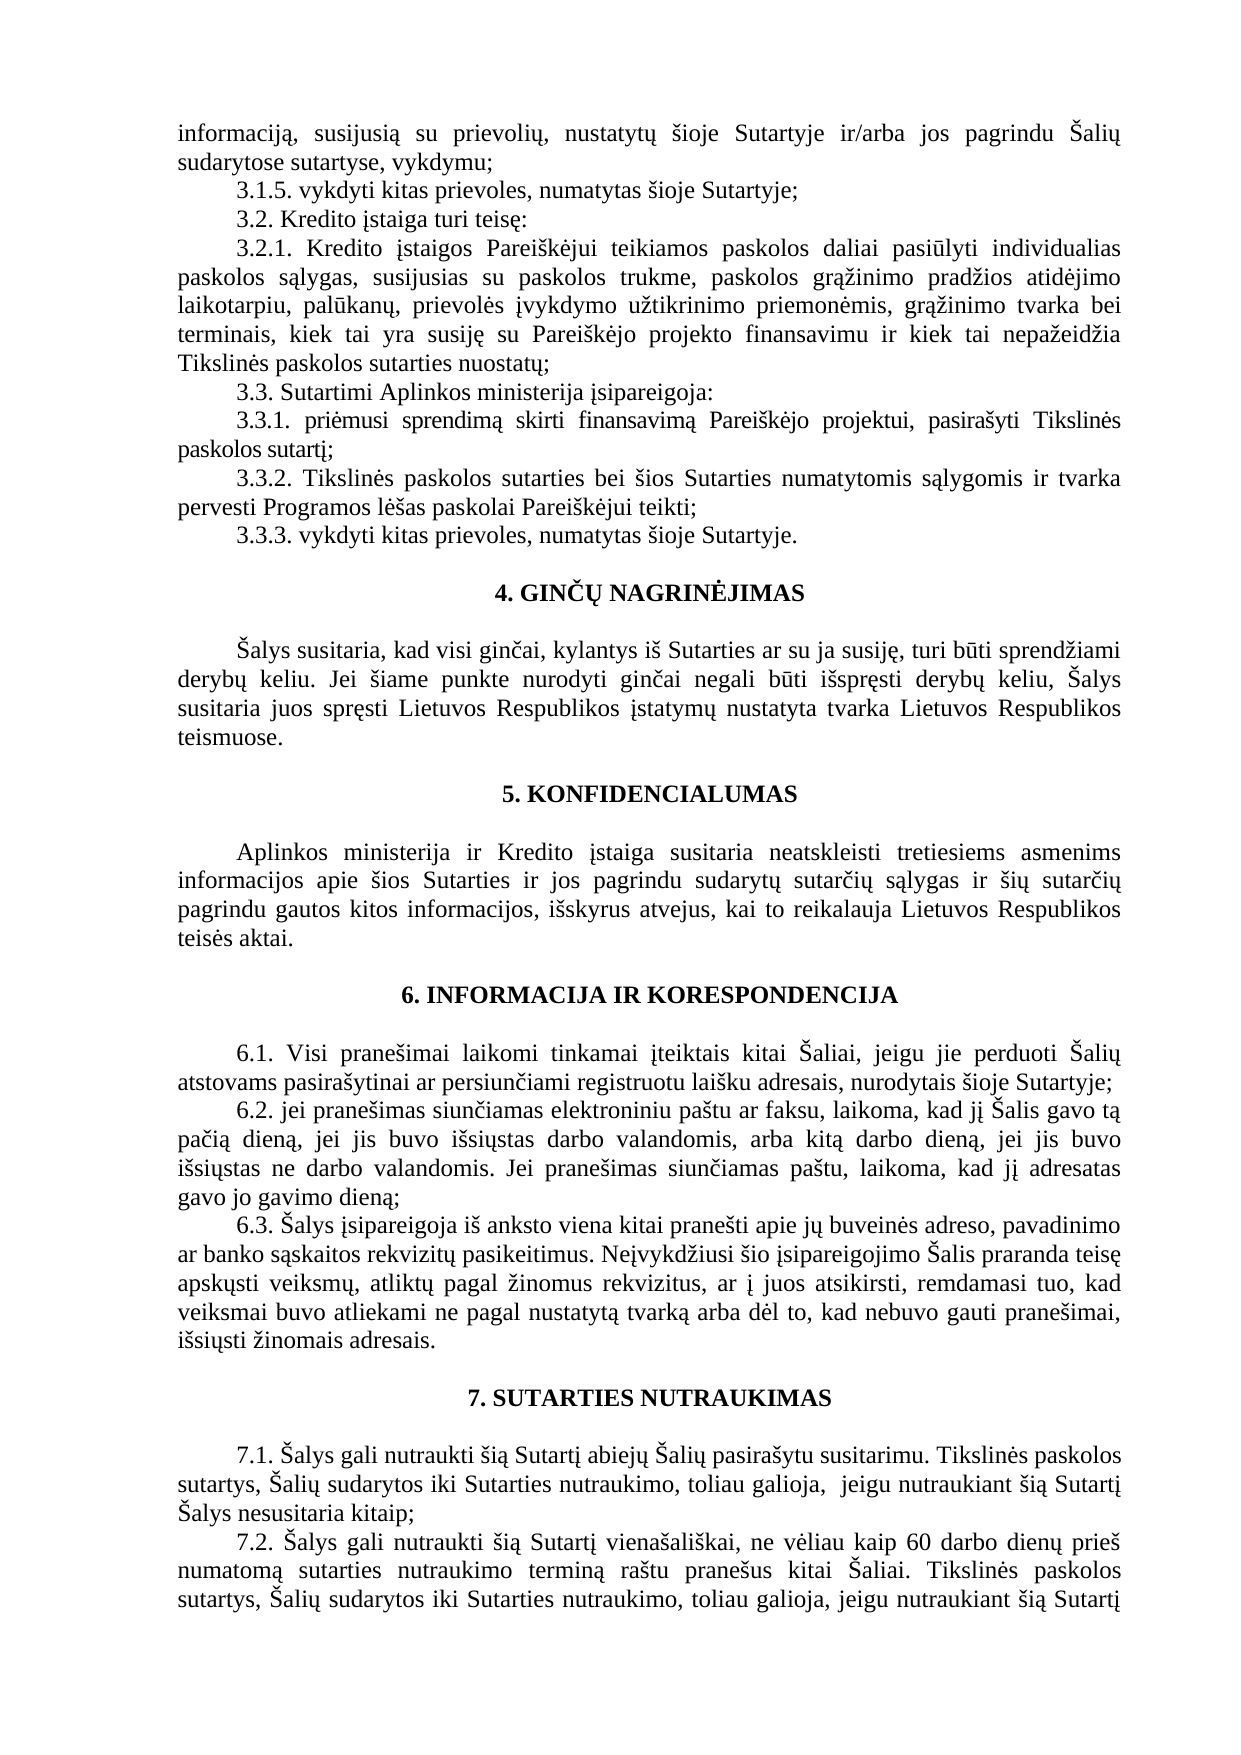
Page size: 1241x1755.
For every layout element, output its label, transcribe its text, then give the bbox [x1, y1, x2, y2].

text Aplinkos ministerija ir Kredito įstaiga susitaria neatskleisti tretiesiems asmenims informacijos apie šios Sutarties ir jos pagrindu sudarytų sutarčių sąlygas ir šių sutarčių pagrindu gautos kitos informacijos, išskyrus atvejus, kai to reikalauja Lietuvos Respublikos teisės aktai. [177, 837, 1122, 952]
text 7.1. Šalys gali nutraukti šią Sutartį abiejų Šalių pasirašytu susitarimu. Tikslinės paskolos sutartys, Šalių sudarytos iki Sutarties nutraukimo, toliau galioja, jeigu nutraukiant šią Sutartį Šalys nesusitaria kitaip; [177, 1441, 1122, 1527]
text 3.2.1. Kredito įstaigos Pareiškėjui teikiamos paskolos daliai pasiūlyti individualias paskolos sąlygas, susijusias su paskolos trukme, paskolos grąžinimo pradžios atidėjimo laikotarpiu, palūkanų, prievolės įvykdymo užtikrinimo priemonėmis, grąžinimo tvarka bei terminais, kiek tai yra susiję su Pareiškėjo projekto finansavimu ir kiek tai nepažeidžia Tikslinės paskolos sutarties nuostatų; [177, 233, 1122, 377]
text 3.3.1. priėmusi sprendimą skirti finansavimą Pareiškėjo projektui, pasirašyti Tikslinės paskolos sutartį; [177, 406, 1122, 463]
text informaciją, susijusią su prievolių, nustatytų šioje Sutartyje ir/arba jos pagrindu Šalių sudarytose sutartyse, vykdymu; [177, 118, 1122, 176]
text 3.2. Kredito įstaiga turi teisę: [177, 204, 1122, 233]
text 3.3.3. vykdyti kitas prievoles, numatytas šioje Sutartyje. [177, 521, 1122, 549]
text 6.1. Visi pranešimai laikomi tinkamai įteiktais kitai Šaliai, jeigu jie perduoti Šalių atstovams pasirašytinai ar persiunčiami registruotu laišku adresais, nurodytais šioje Sutartyje; [177, 1038, 1122, 1096]
text 6. INFORMACIJA IR KORESPONDENCIJA [177, 981, 1122, 1009]
text 6.2. jei pranešimas siunčiamas elektroniniu paštu ar faksu, laikoma, kad jį Šalis gavo tą pačią dieną, jei jis buvo išsiųstas darbo valandomis, arba kitą darbo dieną, jei jis buvo išsiųstas ne darbo valandomis. Jei pranešimas siunčiamas paštu, laikoma, kad jį adresatas gavo jo gavimo dieną; [177, 1096, 1122, 1211]
text 4. GINČŲ NAGRINĖJIMAS [177, 578, 1122, 607]
text 3.3.2. Tikslinės paskolos sutarties bei šios Sutarties numatytomis sąlygomis ir tvarka pervesti Programos lėšas paskolai Pareiškėjui teikti; [177, 463, 1122, 521]
text 3.3. Sutartimi Aplinkos ministerija įsipareigoja: [177, 377, 1122, 406]
text 5. KONFIDENCIALUMAS [177, 779, 1122, 808]
text Šalys susitaria, kad visi ginčai, kylantys iš Sutarties ar su ja susiję, turi būti sprendžiami derybų keliu. Jei šiame punkte nurodyti ginčai negali būti išspręsti derybų keliu, Šalys susitaria juos spręsti Lietuvos Respublikos įstatymų nustatyta tvarka Lietuvos Respublikos teismuose. [177, 636, 1122, 751]
text 3.1.5. vykdyti kitas prievoles, numatytas šioje Sutartyje; [177, 176, 1122, 204]
text 7.2. Šalys gali nutraukti šią Sutartį vienašališkai, ne vėliau kaip 60 darbo dienų prieš numatomą sutarties nutraukimo terminą raštu pranešus kitai Šaliai. Tikslinės paskolos sutartys, Šalių sudarytos iki Sutarties nutraukimo, toliau galioja, jeigu nutraukiant šią Sutartį [177, 1527, 1122, 1613]
text 7. SUTARTIES NUTRAUKIMAS [177, 1383, 1122, 1412]
text 6.3. Šalys įsipareigoja iš anksto viena kitai pranešti apie jų buveinės adreso, pavadinimo ar banko sąskaitos rekvizitų pasikeitimus. Neįvykdžiusi šio įsipareigojimo Šalis praranda teisę apskųsti veiksmų, atliktų pagal žinomus rekvizitus, ar į juos atsikirsti, remdamasi tuo, kad veiksmai buvo atliekami ne pagal nustatytą tvarką arba dėl to, kad nebuvo gauti pranešimai, išsiųsti žinomais adresais. [177, 1211, 1122, 1354]
